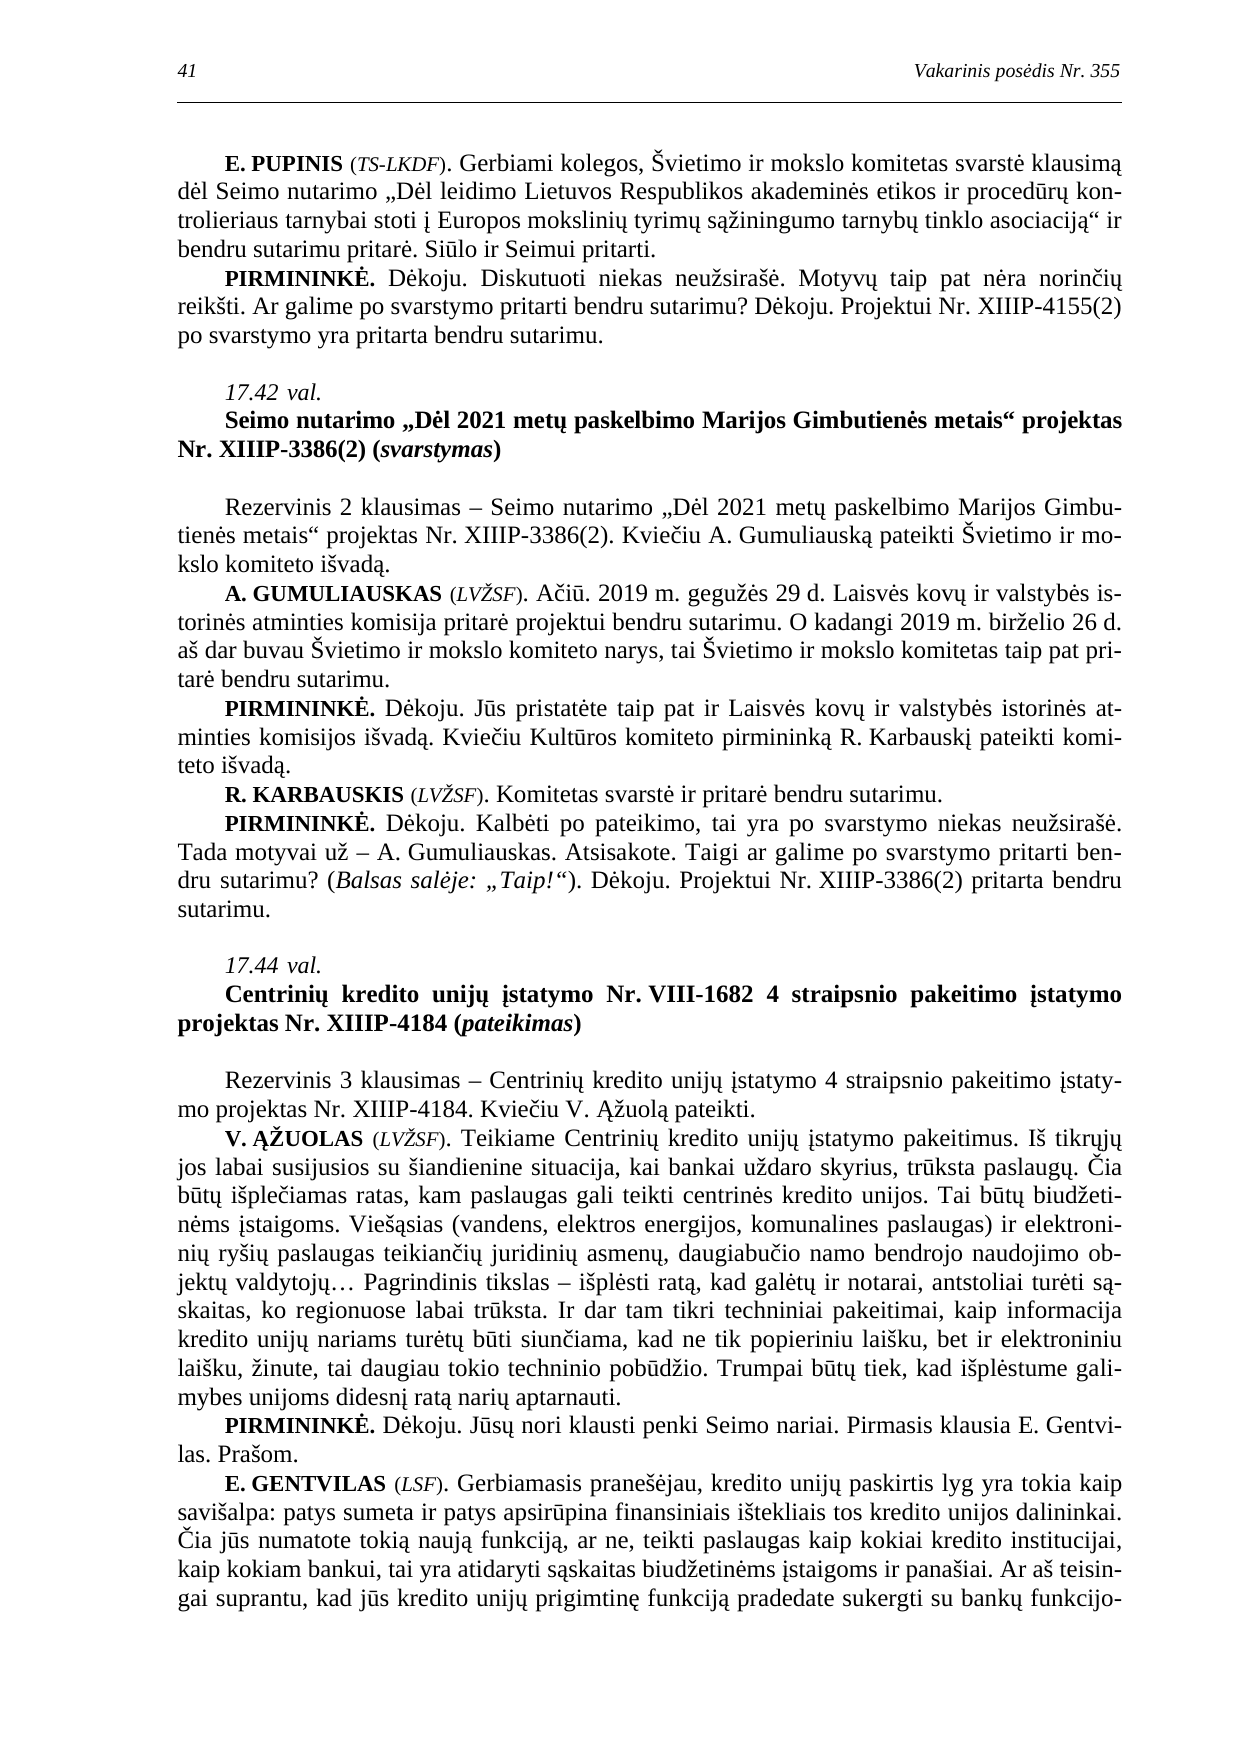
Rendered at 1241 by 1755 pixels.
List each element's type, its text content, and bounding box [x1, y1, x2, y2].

text E. GENTVILAS (LSF). Ger­bia­ma­sis pra­ne­šė­jau, kre­di­to uni­jų pa­skir­tis lyg yra to­kia kaip sa­vi­šal­pa: pa­tys su­me­ta ir pa­tys ap­si­rū­pi­na fi­nan­si­niais iš­tek­liais tos kre­di­to uni­jos da­li­nin­kai. Čia jūs nu­ma­to­te to­kią nau­ją funk­ci­ją, ar ne, teik­ti pa­slau­gas kaip ko­kiai kre­di­to ins­ti­tu­ci­jai, kaip ko­kiam ban­kui, tai yra ati­da­ry­ti są­skai­tas biu­dže­ti­nėms įstai­goms ir pa­na­šiai. Ar aš tei­sin­gai su­pran­tu, kad jūs kre­di­to uni­jų pri­gim­ti­nę funk­ci­ją pra­de­da­te su­kerg­ti su ban­kų funk­ci­jo­ [177, 1468, 1122, 1612]
text PIRMININKĖ. Dė­ko­ju. Jū­sų no­ri klaus­ti pen­ki Sei­mo na­riai. Pir­ma­sis klau­sia E. Gent­vi­las. Pra­šom. [177, 1410, 1122, 1468]
text Re­zer­vi­nis 2 klau­si­mas – Sei­mo nu­ta­ri­mo „Dėl 2021 me­tų pa­skel­bi­mo Ma­ri­jos Gim­bu­tie­nės me­tais“ pro­jek­tas Nr. XIIIP-3386(2). Kvie­čiu A. Gu­mu­liaus­ką pa­teik­ti Švie­ti­mo ir mo­k­s­lo ko­mi­te­to iš­va­dą. [177, 492, 1122, 578]
text 17.44 val. [224, 952, 1122, 979]
text Sei­mo nu­ta­ri­mo „Dėl 2021 me­tų pa­skel­bi­mo Ma­ri­jos Gim­bu­tie­nės me­tais“ pro­jek­tas Nr. XIIIP-3386(2) (svars­ty­mas) [177, 405, 1122, 463]
text E. PUPINIS (TS-LKDF). Ger­bia­mi ko­le­gos, Švie­ti­mo ir moks­lo ko­mi­te­tas svars­tė klau­si­mą dėl Sei­mo nu­ta­ri­mo „Dėl lei­di­mo Lie­tu­vos Res­pub­li­kos aka­de­mi­nės eti­kos ir pro­ce­dū­rų kon­tro­lie­riaus tar­ny­bai sto­ti į Eu­ro­pos moks­li­nių ty­ri­mų są­ži­nin­gu­mo tar­ny­bų tin­klo aso­cia­ci­ją“ ir ben­dru su­ta­ri­mu pri­ta­rė. Siū­lo ir Sei­mui pri­tar­ti. [177, 148, 1122, 263]
text 17.42 val. [224, 378, 1122, 405]
text A. GUMULIAUSKAS (LVŽSF). Ačiū. 2019 m. ge­gu­žės 29 d. Lais­vės ko­vų ir vals­ty­bės is­to­ri­nės at­min­ties ko­mi­si­ja pri­ta­rė pro­jek­tui ben­dru su­ta­ri­mu. O ka­dan­gi 2019 m. bir­že­lio 26 d. aš dar bu­vau Švie­ti­mo ir moks­lo ko­mi­te­to na­rys, tai Švie­ti­mo ir moks­lo ko­mi­te­tas taip pat pri­ta­rė ben­dru su­ta­ri­mu. [177, 578, 1122, 693]
text Re­zer­vi­nis 3 klau­si­mas – Cen­tri­nių kre­di­to uni­jų įsta­ty­mo 4 straips­nio pa­kei­ti­mo įsta­ty­mo pro­jek­tas Nr. XIIIP-4184. Kvie­čiu V. Ąžuo­lą pa­teik­ti. [177, 1065, 1122, 1123]
text V. ĄŽUOLAS (LVŽSF). Tei­kia­me Cen­tri­nių kre­di­to uni­jų įsta­ty­mo pa­kei­ti­mus. Iš tik­rų­jų jos la­bai su­si­ju­sios su šian­die­ni­ne si­tu­a­ci­ja, kai ban­kai už­da­ro sky­rius, trūks­ta pa­slau­gų. Čia bū­tų iš­ple­čia­mas ra­tas, kam pa­slau­gas ga­li teik­ti cen­tri­nės kre­di­to uni­jos. Tai bū­tų biu­dže­ti­nėms įstai­goms. Vie­šą­sias (van­dens, elek­tros ener­gi­jos, ko­mu­na­li­nes pa­slau­gas) ir elek­tro­ni­nių ry­šių pa­slau­gas tei­kian­čių ju­ri­di­nių as­me­nų, dau­gia­bu­čio na­mo ben­dro­jo nau­do­ji­mo ob­jek­tų val­dy­to­jų… Pa­grin­di­nis tiks­las – iš­plės­ti ra­tą, kad ga­lė­tų ir no­ta­rai, ant­sto­liai tu­rė­ti są­skai­tas, ko re­gio­nuo­se la­bai trūks­ta. Ir dar tam tik­ri tech­ni­niai pa­kei­ti­mai, kaip in­for­ma­ci­ja kre­di­to uni­jų na­riams tu­rė­tų bū­ti siun­čia­ma, kad ne tik po­pie­ri­niu laiš­ku, bet ir elek­tro­ni­niu laiš­ku, ži­nu­te, tai dau­giau to­kio tech­ni­nio po­bū­džio. Trum­pai bū­tų tiek, kad išp­lės­tu­me ga­li­my­bes uni­joms di­des­nį ra­tą na­rių ap­tar­nau­ti. [177, 1123, 1122, 1410]
text R. KARBAUSKIS (LVŽSF). Ko­mi­te­tas svars­tė ir pri­ta­rė ben­dru su­ta­ri­mu. [177, 779, 1122, 808]
text Cen­tri­nių kre­di­to uni­jų įsta­ty­mo Nr. VIII-1682 4 straips­nio pa­kei­ti­mo įsta­ty­mo projek­tas Nr. XIIIP-4184 (pa­tei­ki­mas) [177, 979, 1122, 1037]
text PIRMININKĖ. Dė­ko­ju. Dis­ku­tuo­ti nie­kas ne­už­si­ra­šė. Mo­ty­vų taip pat nė­ra no­rin­čių reikš­ti. Ar ga­li­me po svars­ty­mo pri­tar­ti ben­dru su­ta­ri­mu? Dė­ko­ju. Pro­jek­tui Nr. XIIIP-4155(2) po svars­ty­mo yra pri­tar­ta ben­dru su­ta­ri­mu. [177, 263, 1122, 349]
text PIRMININKĖ. Dė­ko­ju. Kal­bė­ti po pa­tei­ki­mo, tai yra po svars­ty­mo nie­kas ne­už­si­ra­šė. Ta­da mo­ty­vai už – A. Gu­mu­liaus­kas. At­si­sa­ko­te. Tai­gi ar ga­li­me po svars­ty­mo pri­tar­ti ben­dru su­ta­ri­mu? (Bal­sas sa­lė­je: „Taip!“). Dė­ko­ju. Pro­jek­tui Nr. XIIIP-3386(2) pri­tar­ta ben­dru su­tari­mu. [177, 808, 1122, 923]
text PIRMININKĖ. Dė­ko­ju. Jūs pri­sta­tė­te taip pat ir Lais­vės ko­vų ir vals­ty­bės is­to­ri­nės at­minties ko­mi­si­jos iš­va­dą. Kvie­čiu Kul­tū­ros ko­mi­te­to pir­mi­nin­ką R. Kar­baus­kį pa­teik­ti ko­mi­te­to iš­va­dą. [177, 693, 1122, 779]
